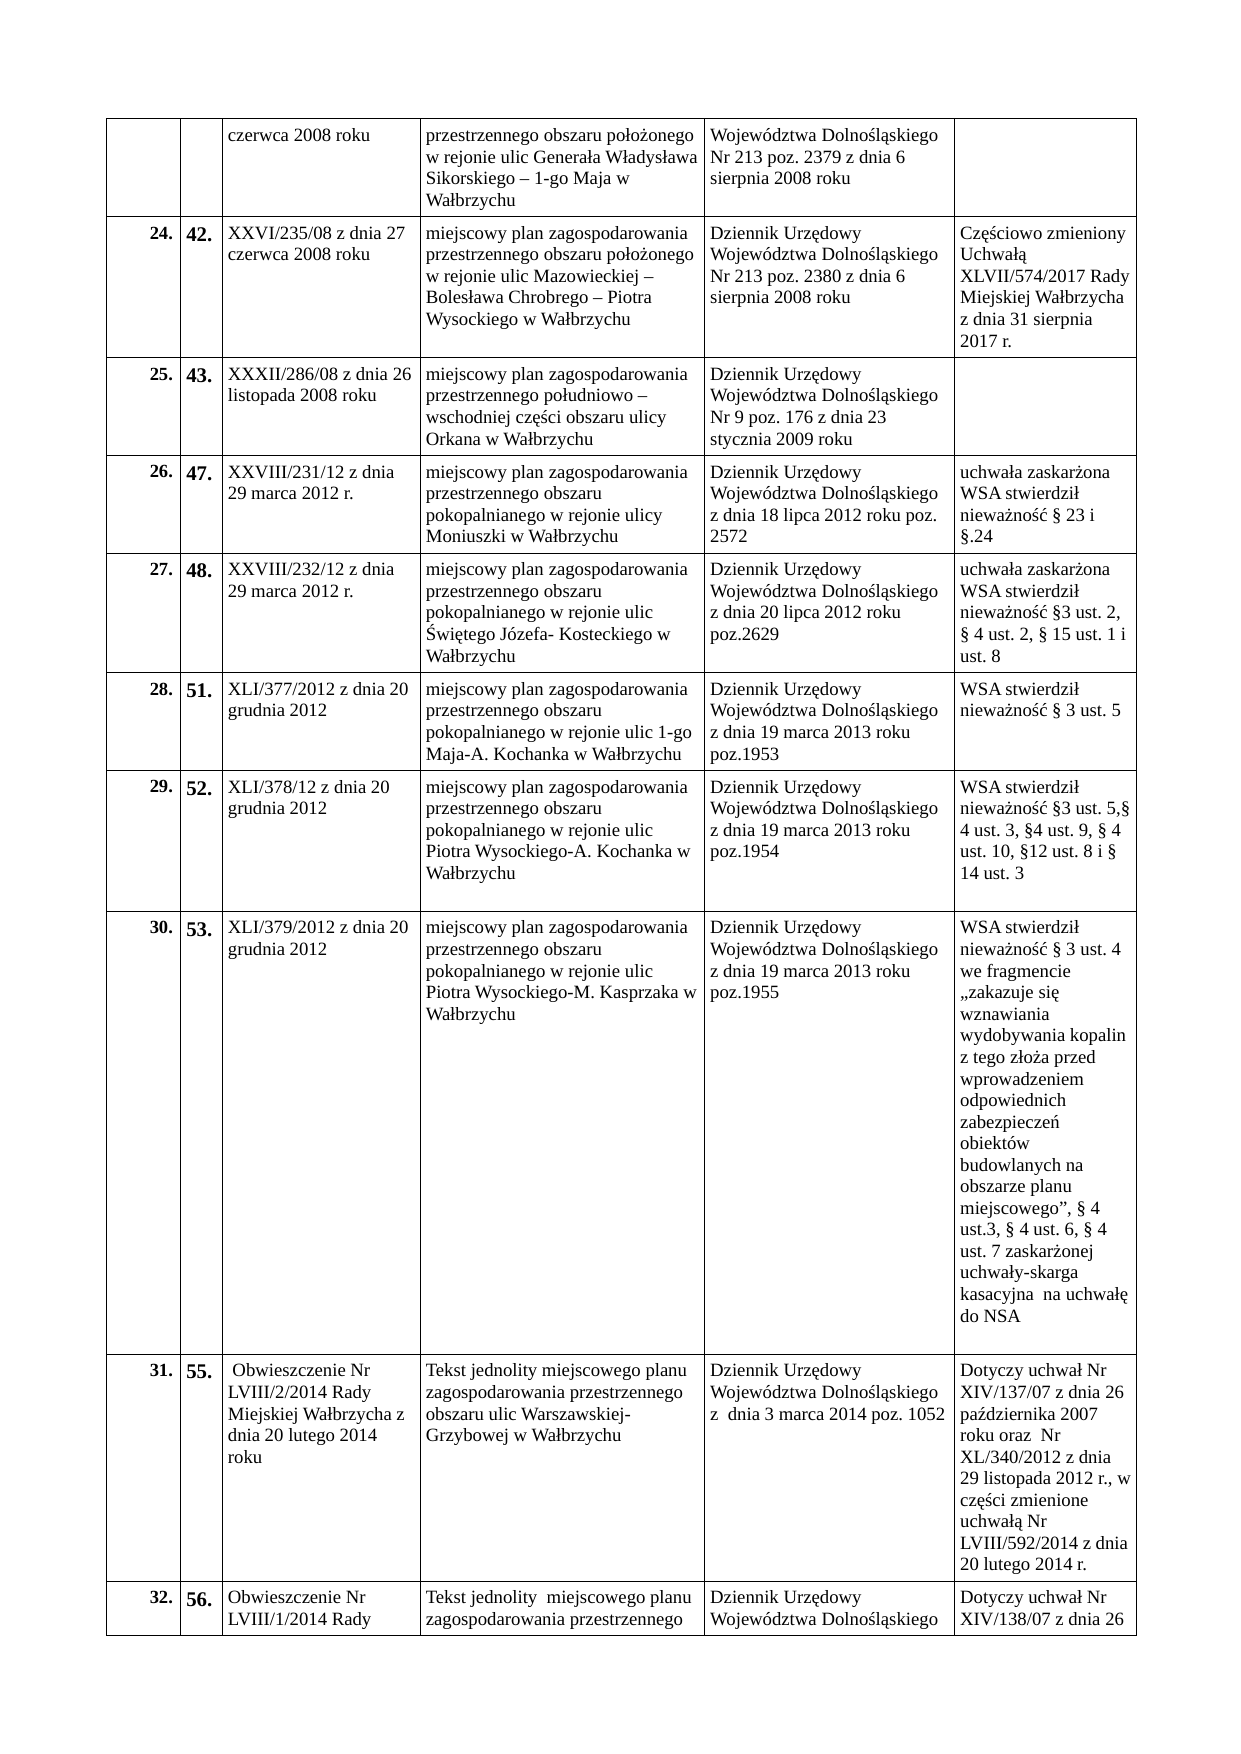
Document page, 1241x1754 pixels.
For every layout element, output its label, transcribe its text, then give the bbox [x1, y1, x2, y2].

table_cell 55. [181, 1355, 222, 1581]
table_cell Dziennik Urzędowy Województwa Dolnośląskiego z dnia 3 marca 2014 poz. 1052 [705, 1355, 954, 1581]
table_cell WSA stwierdził nieważność §3 ust. 5,§ 4 ust. 3, §4 ust. 9, § 4 ust. 10, §12 ust. 8 i § 14 ust. 3 [955, 771, 1136, 911]
table_cell [107, 358, 180, 455]
table_cell miejscowy plan zagospodarowania przestrzennego obszaru pokopalnianego w rejonie ulic Piotra Wysockiego-A. Kochanka w Wałbrzychu [421, 771, 704, 911]
table_cell XLI/378/12 z dnia 20 grudnia 2012 [223, 771, 420, 911]
table_cell miejscowy plan zagospodarowania przestrzennego obszaru położonego w rejonie ulic Mazowieckiej – Bolesława Chrobrego – Piotra Wysockiego w Wałbrzychu [421, 217, 704, 357]
table_cell 47. [181, 456, 222, 552]
table_cell 51. [181, 673, 222, 770]
table_cell [955, 119, 1136, 216]
table_cell [181, 119, 222, 216]
table_cell [107, 771, 180, 911]
table_cell [107, 119, 180, 216]
table_cell uchwała zaskarżona WSA stwierdził nieważność § 23 i §.24 [955, 456, 1136, 552]
table_cell Tekst jednolity miejscowego planu zagospodarowania przestrzennego obszaru ulic Warszawskiej-Grzybowej w Wałbrzychu [421, 1355, 704, 1581]
table_cell Dotyczy uchwał Nr XIV/138/07 z dnia 26 [955, 1582, 1136, 1635]
table_cell 53. [181, 912, 222, 1353]
table_cell Obwieszczenie Nr LVIII/1/2014 Rady [223, 1582, 420, 1635]
table_cell Województwa Dolnośląskiego Nr 213 poz. 2379 z dnia 6 sierpnia 2008 roku [705, 119, 954, 216]
table_cell XXVIII/232/12 z dnia 29 marca 2012 r. [223, 554, 420, 672]
table_cell miejscowy plan zagospodarowania przestrzennego południowo – wschodniej części obszaru ulicy Orkana w Wałbrzychu [421, 358, 704, 455]
table_cell miejscowy plan zagospodarowania przestrzennego obszaru pokopalnianego w rejonie ulic 1-go Maja-A. Kochanka w Wałbrzychu [421, 673, 704, 770]
table_cell XXXII/286/08 z dnia 26 listopada 2008 roku [223, 358, 420, 455]
table_cell XXVIII/231/12 z dnia 29 marca 2012 r. [223, 456, 420, 552]
table_cell [955, 358, 1136, 455]
table_cell [107, 912, 180, 1353]
table_cell 43. [181, 358, 222, 455]
table_cell Częściowo zmieniony Uchwałą XLVII/574/2017 Rady Miejskiej Wałbrzycha z dnia 31 sierpnia 2017 r. [955, 217, 1136, 357]
table_cell XXVI/235/08 z dnia 27 czerwca 2008 roku [223, 217, 420, 357]
table_cell Dziennik Urzędowy Województwa Dolnośląskiego Nr 213 poz. 2380 z dnia 6 sierpnia 2008 roku [705, 217, 954, 357]
table_cell XLI/377/2012 z dnia 20 grudnia 2012 [223, 673, 420, 770]
table_cell WSA stwierdził nieważność § 3 ust. 4 we fragmencie „zakazuje się wznawiania wydobywania kopalin z tego złoża przed wprowadzeniem odpowiednich zabezpieczeń obiektów budowlanych na obszarze planu miejscowego”, § 4 ust.3, § 4 ust. 6, § 4 ust. 7 zaskarżonej uchwały-skarga kasacyjna na uchwałę do NSA [955, 912, 1136, 1353]
table_cell [107, 456, 180, 552]
table_cell przestrzennego obszaru położonego w rejonie ulic Generała Władysława Sikorskiego – 1-go Maja w Wałbrzychu [421, 119, 704, 216]
table_cell Obwieszczenie Nr LVIII/2/2014 Rady Miejskiej Wałbrzycha z dnia 20 lutego 2014 roku [223, 1355, 420, 1581]
table_cell XLI/379/2012 z dnia 20 grudnia 2012 [223, 912, 420, 1353]
table_cell 56. [181, 1582, 222, 1635]
table_cell 48. [181, 554, 222, 672]
table_cell Dziennik Urzędowy Województwa Dolnośląskiego z dnia 19 marca 2013 roku poz.1953 [705, 673, 954, 770]
table_cell 42. [181, 217, 222, 357]
table_cell miejscowy plan zagospodarowania przestrzennego obszaru pokopalnianego w rejonie ulicy Moniuszki w Wałbrzychu [421, 456, 704, 552]
table_cell Dziennik Urzędowy Województwa Dolnośląskiego [705, 1582, 954, 1635]
table_cell Dziennik Urzędowy Województwa Dolnośląskiego z dnia 20 lipca 2012 roku poz.2629 [705, 554, 954, 672]
table_cell WSA stwierdził nieważność § 3 ust. 5 [955, 673, 1136, 770]
table_cell czerwca 2008 roku [223, 119, 420, 216]
table_cell miejscowy plan zagospodarowania przestrzennego obszaru pokopalnianego w rejonie ulic Świętego Józefa- Kosteckiego w Wałbrzychu [421, 554, 704, 672]
table_cell miejscowy plan zagospodarowania przestrzennego obszaru pokopalnianego w rejonie ulic Piotra Wysockiego-M. Kasprzaka w Wałbrzychu [421, 912, 704, 1353]
table_cell Dziennik Urzędowy Województwa Dolnośląskiego z dnia 19 marca 2013 roku poz.1954 [705, 771, 954, 911]
table_cell [107, 673, 180, 770]
table_cell [107, 1355, 180, 1581]
table_cell Dotyczy uchwał Nr XIV/137/07 z dnia 26 października 2007 roku oraz Nr XL/340/2012 z dnia 29 listopada 2012 r., w części zmienione uchwałą Nr LVIII/592/2014 z dnia 20 lutego 2014 r. [955, 1355, 1136, 1581]
table_cell [107, 217, 180, 357]
table_cell Tekst jednolity miejscowego planu zagospodarowania przestrzennego [421, 1582, 704, 1635]
table_cell uchwała zaskarżona WSA stwierdził nieważność §3 ust. 2, § 4 ust. 2, § 15 ust. 1 i ust. 8 [955, 554, 1136, 672]
table_cell [107, 1582, 180, 1635]
table_cell [107, 554, 180, 672]
table_cell Dziennik Urzędowy Województwa Dolnośląskiego z dnia 18 lipca 2012 roku poz. 2572 [705, 456, 954, 552]
table_cell Dziennik Urzędowy Województwa Dolnośląskiego z dnia 19 marca 2013 roku poz.1955 [705, 912, 954, 1353]
table_cell 52. [181, 771, 222, 911]
table_cell Dziennik Urzędowy Województwa Dolnośląskiego Nr 9 poz. 176 z dnia 23 stycznia 2009 roku [705, 358, 954, 455]
